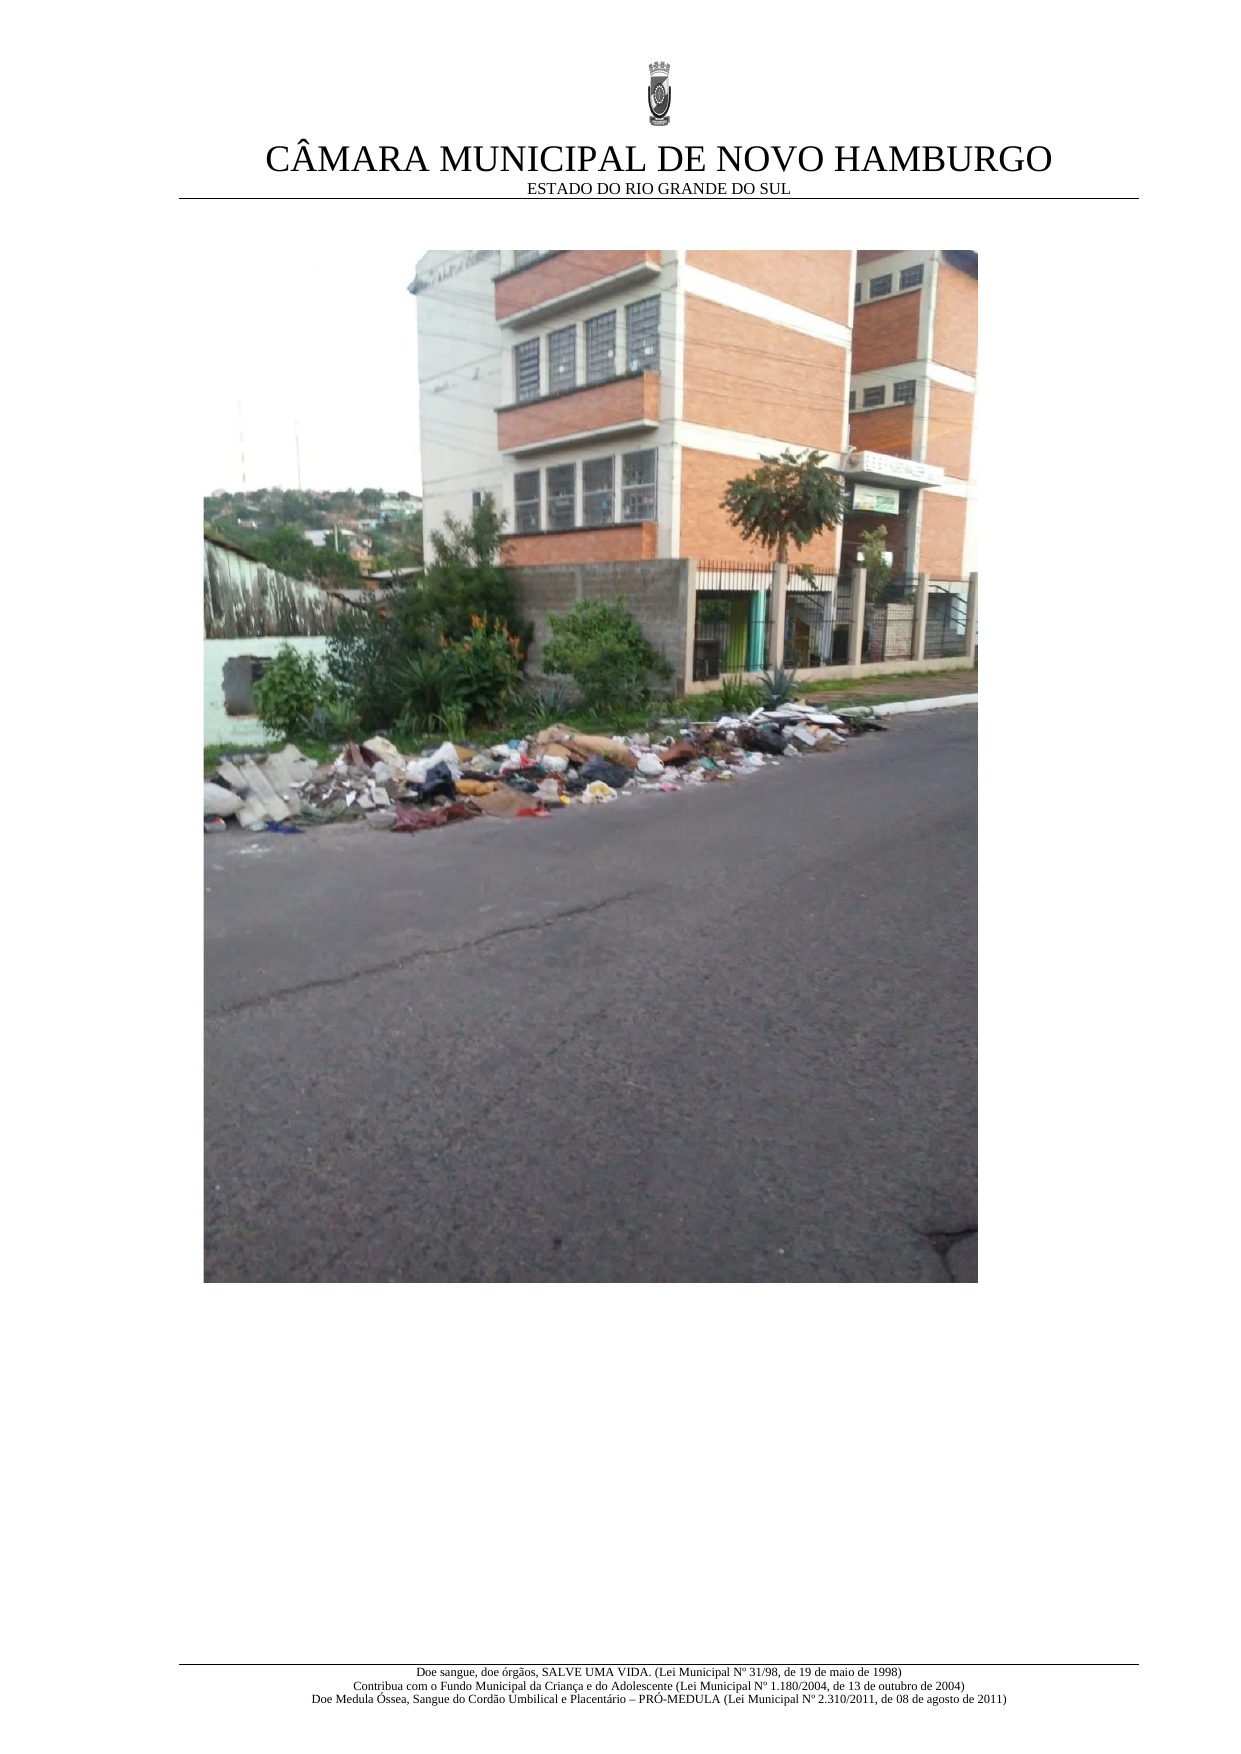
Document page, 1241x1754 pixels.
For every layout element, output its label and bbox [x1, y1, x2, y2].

picture [203, 250, 978, 1283]
